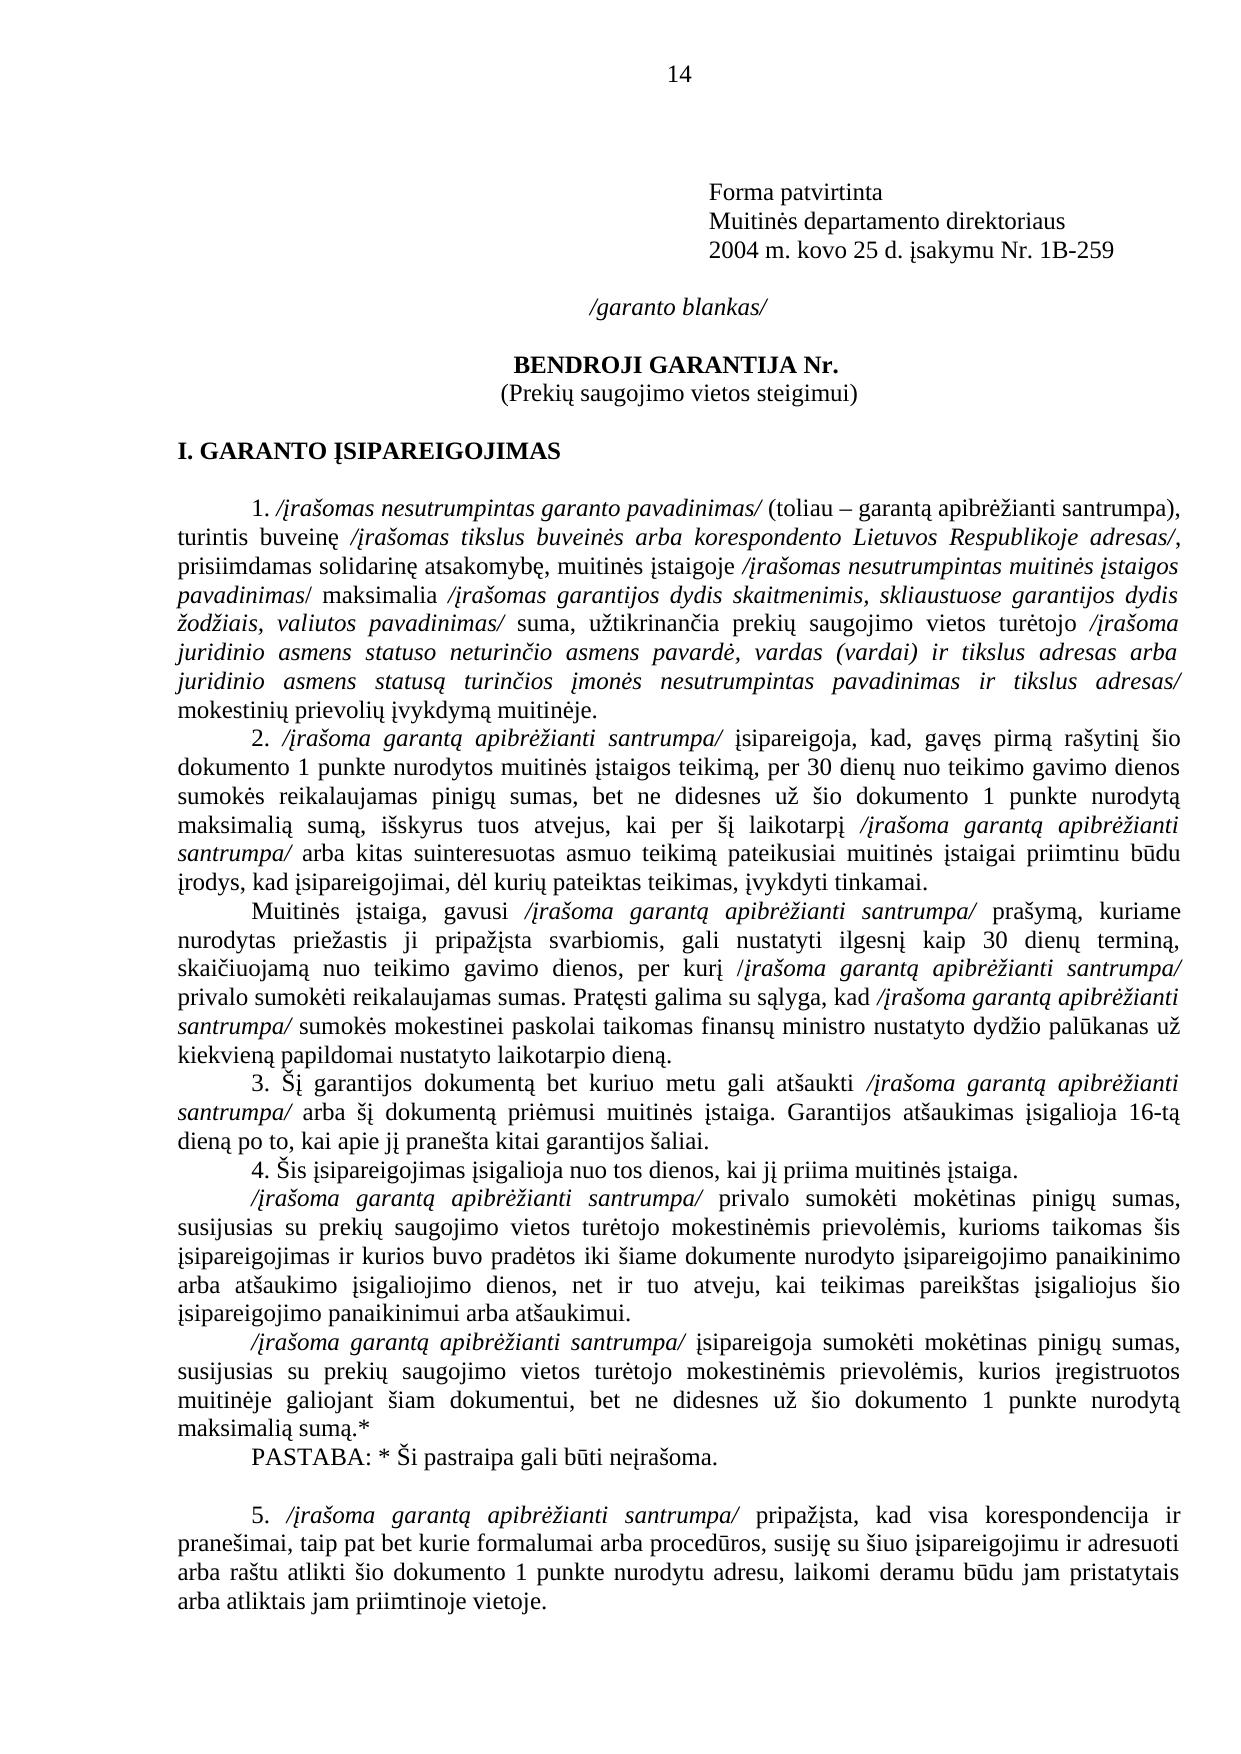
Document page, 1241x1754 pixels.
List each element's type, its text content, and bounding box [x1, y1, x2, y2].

text /garanto blankas/ [177, 292, 1181, 321]
text 2. /įrašoma garantą apibrėžianti santrumpa/ įsipareigoja, kad, gavęs pirmą rašytinį šio dokumento 1 punkte nurodytos muitinės įstaigos teikimą, per 30 dienų nuo teikimo gavimo dienos sumokės reikalaujamas pinigų sumas, bet ne didesnes už šio dokumento 1 punkte nurodytą maksimalią sumą, išskyrus tuos atvejus, kai per šį laikotarpį /įrašoma garantą apibrėžianti santrumpa/ arba kitas suinteresuotas asmuo teikimą pateikusiai muitinės įstaigai priimtinu būdu įrodys, kad įsipareigojimai, dėl kurių pateiktas teikimas, įvykdyti tinkamai. [177, 723, 1181, 896]
text 3. Šį garantijos dokumentą bet kuriuo metu gali atšaukti /įrašoma garantą apibrėžianti santrumpa/ arba šį dokumentą priėmusi muitinės įstaiga. Garantijos atšaukimas įsigalioja 16-tą dieną po to, kai apie jį pranešta kitai garantijos šaliai. [177, 1068, 1181, 1155]
text I. GARANTO ĮSIPAREIGOJIMAS [177, 436, 1181, 465]
text 1. /įrašomas nesutrumpintas garanto pavadinimas/ (toliau – garantą apibrėžianti santrumpa), turintis buveinę /įrašomas tikslus buveinės arba korespondento Lietuvos Respublikoje adresas/, prisiimdamas solidarinę atsakomybę, muitinės įstaigoje /įrašomas nesutrumpintas muitinės įstaigos pavadinimas/ maksimalia /įrašomas garantijos dydis skaitmenimis, skliaustuose garantijos dydis žodžiais, valiutos pavadinimas/ suma, užtikrinančia prekių saugojimo vietos turėtojo /įrašoma juridinio asmens statuso neturinčio asmens pavardė, vardas (vardai) ir tikslus adresas arba juridinio asmens statusą turinčios įmonės nesutrumpintas pavadinimas ir tikslus adresas/ mokestinių prievolių įvykdymą muitinėje. [177, 493, 1181, 723]
text 2004 m. kovo 25 d. įsakymu Nr. 1B-259 [177, 235, 1181, 263]
text (Prekių saugojimo vietos steigimui) [177, 378, 1181, 407]
text BENDROJI GARANTIJA Nr. [177, 350, 1181, 378]
text 5. /įrašoma garantą apibrėžianti santrumpa/ pripažįsta, kad visa korespondencija ir pranešimai, taip pat bet kurie formalumai arba procedūros, susiję su šiuo įsipareigojimu ir adresuoti arba raštu atlikti šio dokumento 1 punkte nurodytu adresu, laikomi deramu būdu jam pristatytais arba atliktais jam priimtinoje vietoje. [177, 1500, 1181, 1615]
text 4. Šis įsipareigojimas įsigalioja nuo tos dienos, kai jį priima muitinės įstaiga. [177, 1155, 1181, 1183]
text Forma patvirtinta [709, 177, 1181, 206]
text Muitinės įstaiga, gavusi /įrašoma garantą apibrėžianti santrumpa/ prašymą, kuriame nurodytas priežastis ji pripažįsta svarbiomis, gali nustatyti ilgesnį kaip 30 dienų terminą, skaičiuojamą nuo teikimo gavimo dienos, per kurį /įrašoma garantą apibrėžianti santrumpa/ privalo sumokėti reikalaujamas sumas. Pratęsti galima su sąlyga, kad /įrašoma garantą apibrėžianti santrumpa/ sumokės mokestinei paskolai taikomas finansų ministro nustatyto dydžio palūkanas už kiekvieną papildomai nustatyto laikotarpio dieną. [177, 896, 1181, 1068]
text Muitinės departamento direktoriaus [177, 206, 1181, 235]
text /įrašoma garantą apibrėžianti santrumpa/ privalo sumokėti mokėtinas pinigų sumas, susijusias su prekių saugojimo vietos turėtojo mokestinėmis prievolėmis, kurioms taikomas šis įsipareigojimas ir kurios buvo pradėtos iki šiame dokumente nurodyto įsipareigojimo panaikinimo arba atšaukimo įsigaliojimo dienos, net ir tuo atveju, kai teikimas pareikštas įsigaliojus šio įsipareigojimo panaikinimui arba atšaukimui. [177, 1183, 1181, 1327]
text /įrašoma garantą apibrėžianti santrumpa/ įsipareigoja sumokėti mokėtinas pinigų sumas, susijusias su prekių saugojimo vietos turėtojo mokestinėmis prievolėmis, kurios įregistruotos muitinėje galiojant šiam dokumentui, bet ne didesnes už šio dokumento 1 punkte nurodytą maksimalią sumą.* [177, 1327, 1181, 1442]
text PASTABA: * Ši pastraipa gali būti neįrašoma. [177, 1442, 1181, 1471]
